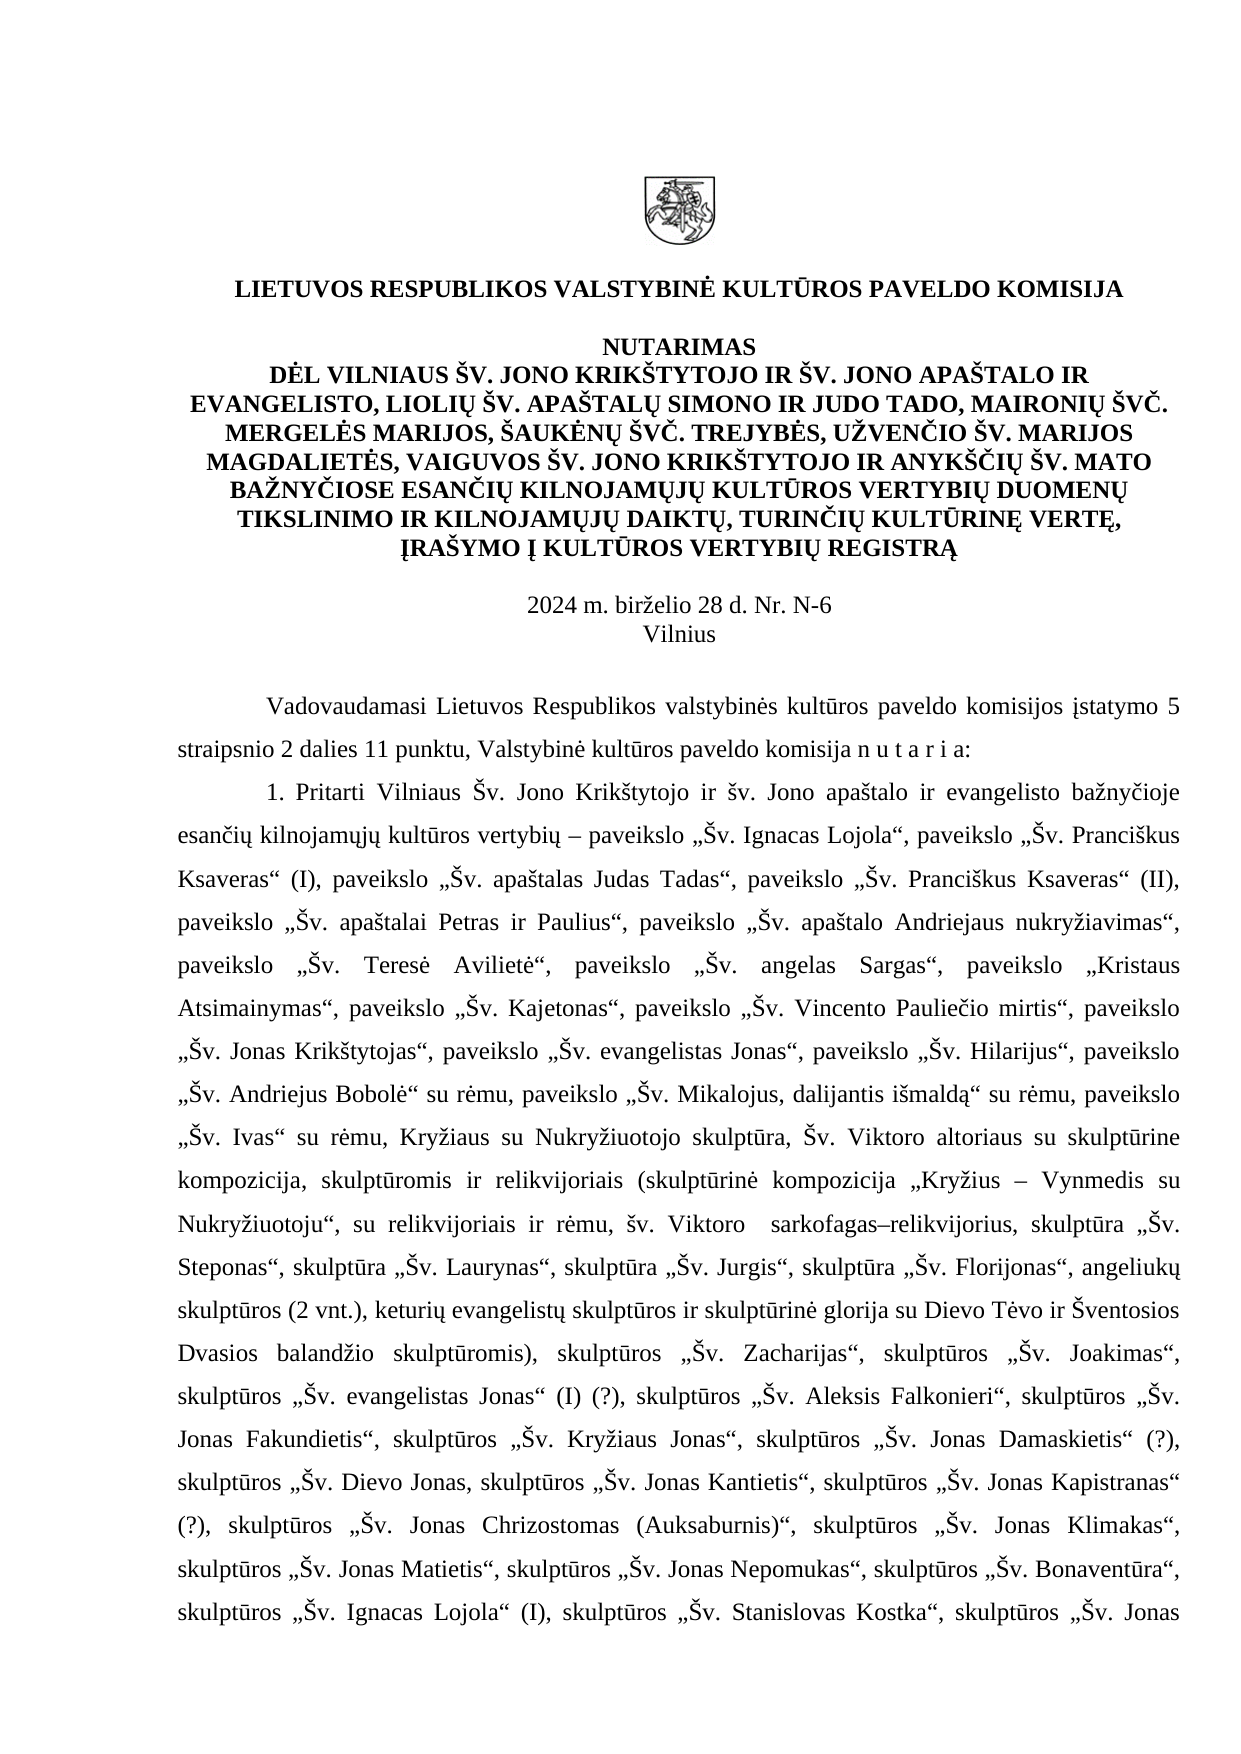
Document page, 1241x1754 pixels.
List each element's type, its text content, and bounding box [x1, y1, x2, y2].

text DĖL VILNIAUS ŠV. JONO KRIKŠTYTOJO IR ŠV. JONO APAŠTALO IR EVANGELISTO, LIOLIŲ ŠV. APAŠTALŲ SIMONO IR JUDO TADO, MAIRONIŲ ŠVČ. MERGELĖS MARIJOS, ŠAUKĖNŲ ŠVČ. TREJYBĖS, UŽVENČIO ŠV. MARIJOS MAGDALIETĖS, VAIGUVOS ŠV. JONO KRIKŠTYTOJO IR ANYKŠČIŲ ŠV. MATO BAŽNYČIOSE ESANČIŲ KILNOJAMŲJŲ KULTŪROS VERTYBIŲ DUOMENŲ TIKSLINIMO IR KILNOJAMŲJŲ DAIKTŲ, TURINČIŲ KULTŪRINĘ VERTĘ, ĮRAŠYMO Į KULTŪROS VERTYBIŲ REGISTRĄ [177, 361, 1181, 562]
text Vilnius [177, 619, 1181, 648]
text 1. Pritarti Vilniaus Šv. Jono Krikštytojo ir šv. Jono apaštalo ir evangelisto bažnyčioje esančių kilnojamųjų kultūros vertybių – paveikslo „Šv. Ignacas Lojola“, paveikslo „Šv. Pranciškus Ksaveras“ (I), paveikslo „Šv. apaštalas Judas Tadas“, paveikslo „Šv. Pranciškus Ksaveras“ (II), paveikslo „Šv. apaštalai Petras ir Paulius“, paveikslo „Šv. apaštalo Andriejaus nukryžiavimas“, paveikslo „Šv. Teresė Avilietė“, paveikslo „Šv. angelas Sargas“, paveikslo „Kristaus Atsimainymas“, paveikslo „Šv. Kajetonas“, paveikslo „Šv. Vincento Pauliečio mirtis“, paveikslo „Šv. Jonas Krikštytojas“, paveikslo „Šv. evangelistas Jonas“, paveikslo „Šv. Hilarijus“, paveikslo „Šv. Andriejus Bobolė“ su rėmu, paveikslo „Šv. Mikalojus, dalijantis išmaldą“ su rėmu, paveikslo „Šv. Ivas“ su rėmu, Kryžiaus su Nukryžiuotojo skulptūra, Šv. Viktoro altoriaus su skulptūrine kompozicija, skulptūromis ir relikvijoriais (skulptūrinė kompozicija „Kryžius – Vynmedis su Nukryžiuotoju“, su relikvijoriais ir rėmu, šv. Viktoro sarkofagas–relikvijorius, skulptūra „Šv. Steponas“, skulptūra „Šv. Laurynas“, skulptūra „Šv. Jurgis“, skulptūra „Šv. Florijonas“, angeliukų skulptūros (2 vnt.), keturių evangelistų skulptūros ir skulptūrinė glorija su Dievo Tėvo ir Šventosios Dvasios balandžio skulptūromis), skulptūros „Šv. Zacharijas“, skulptūros „Šv. Joakimas“, skulptūros „Šv. evangelistas Jonas“ (I) (?), skulptūros „Šv. Aleksis Falkonieri“, skulptūros „Šv. Jonas Fakundietis“, skulptūros „Šv. Kryžiaus Jonas“, skulptūros „Šv. Jonas Damaskietis“ (?), skulptūros „Šv. Dievo Jonas, skulptūros „Šv. Jonas Kantietis“, skulptūros „Šv. Jonas Kapistranas“ (?), skulptūros „Šv. Jonas Chrizostomas (Auksaburnis)“, skulptūros „Šv. Jonas Klimakas“, skulptūros „Šv. Jonas Matietis“, skulptūros „Šv. Jonas Nepomukas“, skulptūros „Šv. Bonaventūra“, skulptūros „Šv. Ignacas Lojola“ (I), skulptūros „Šv. Stanislovas Kostka“, skulptūros „Šv. Jonas [177, 777, 1181, 1626]
text NUTARIMAS [177, 332, 1181, 361]
text LIETUVOS RESPUBLIKOS VALSTYBINĖ KULTŪROS PAVELDO KOMISIJA [177, 274, 1181, 303]
text Vadovaudamasi Lietuvos Respublikos valstybinės kultūros paveldo komisijos įstatymo 5 straipsnio 2 dalies 11 punktu, Valstybinė kultūros paveldo komisija n u t a r i a: [177, 691, 1181, 763]
text 2024 m. birželio 28 d. Nr. N-6 [177, 591, 1181, 619]
